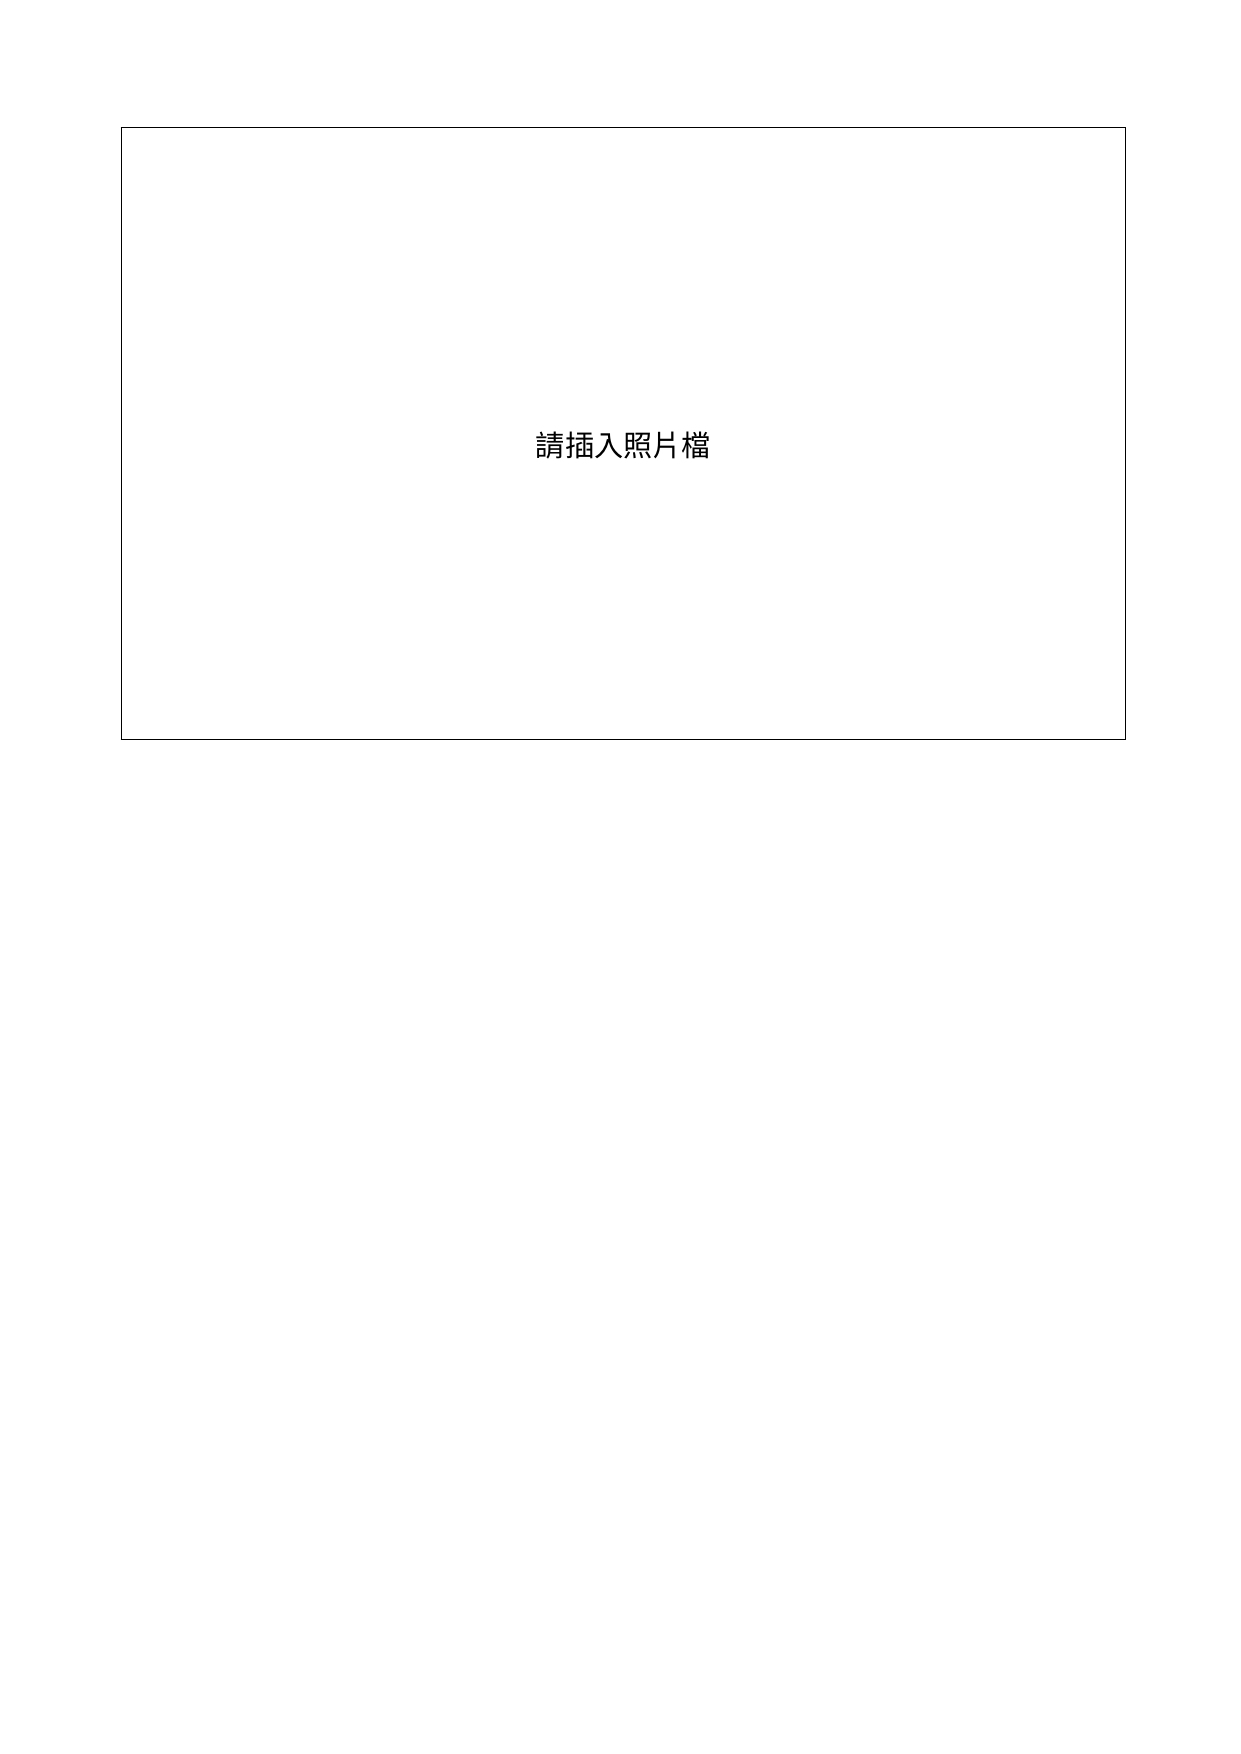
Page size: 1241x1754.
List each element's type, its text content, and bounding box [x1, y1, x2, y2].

table_cell 請插入照片檔 [122, 128, 1125, 739]
